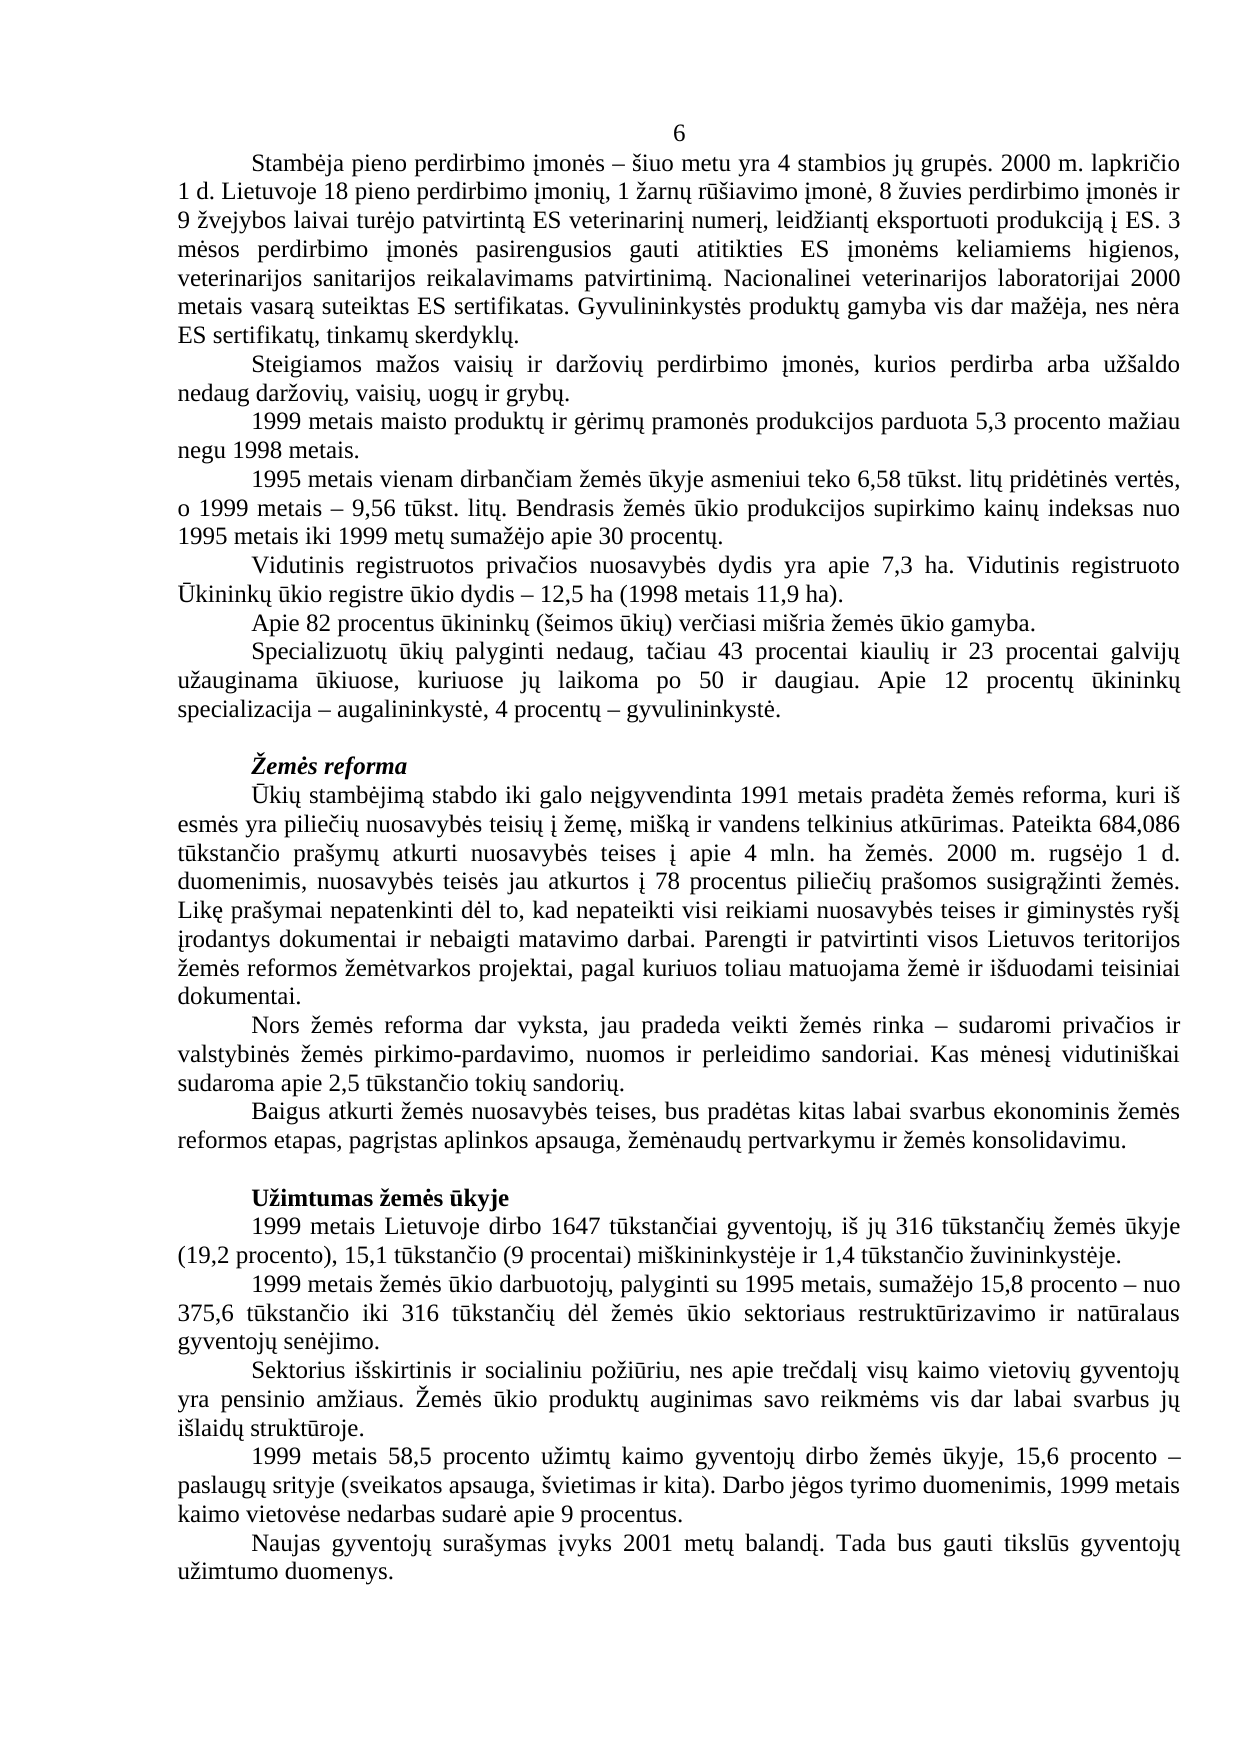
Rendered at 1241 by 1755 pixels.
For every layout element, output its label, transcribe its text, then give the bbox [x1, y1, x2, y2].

text 1999 metais žemės ūkio darbuotojų, palyginti su 1995 metais, sumažėjo 15,8 procento – nuo 375,6 tūkstančio iki 316 tūkstančių dėl žemės ūkio sektoriaus restruktūrizavimo ir natūralaus gyventojų senėjimo. [177, 1269, 1181, 1355]
text 1995 metais vienam dirbančiam žemės ūkyje asmeniui teko 6,58 tūkst. litų pridėtinės vertės, o 1999 metais – 9,56 tūkst. litų. Bendrasis žemės ūkio produkcijos supirkimo kainų indeksas nuo 1995 metais iki 1999 metų sumažėjo apie 30 procentų. [177, 464, 1181, 550]
text Baigus atkurti žemės nuosavybės teises, bus pradėtas kitas labai svarbus ekonominis žemės reformos etapas, pagrįstas aplinkos apsauga, žemėnaudų pertvarkymu ir žemės konsolidavimu. [177, 1096, 1181, 1154]
text Vidutinis registruotos privačios nuosavybės dydis yra apie 7,3 ha. Vidutinis registruoto Ūkininkų ūkio registre ūkio dydis – 12,5 ha (1998 metais 11,9 ha). [177, 550, 1181, 608]
text Nors žemės reforma dar vyksta, jau pradeda veikti žemės rinka – sudaromi privačios ir valstybinės žemės pirkimo-pardavimo, nuomos ir perleidimo sandoriai. Kas mėnesį vidutiniškai sudaroma apie 2,5 tūkstančio tokių sandorių. [177, 1010, 1181, 1096]
text Apie 82 procentus ūkininkų (šeimos ūkių) verčiasi mišria žemės ūkio gamyba. [177, 608, 1181, 636]
text Stambėja pieno perdirbimo įmonės – šiuo metu yra 4 stambios jų grupės. 2000 m. lapkričio 1 d. Lietuvoje 18 pieno perdirbimo įmonių, 1 žarnų rūšiavimo įmonė, 8 žuvies perdirbimo įmonės ir 9 žvejybos laivai turėjo patvirtintą ES veterinarinį numerį, leidžiantį eksportuoti produkciją į ES. 3 mėsos perdirbimo įmonės pasirengusios gauti atitikties ES įmonėms keliamiems higienos, veterinarijos sanitarijos reikalavimams patvirtinimą. Nacionalinei veterinarijos laboratorijai 2000 metais vasarą suteiktas ES sertifikatas. Gyvulininkystės produktų gamyba vis dar mažėja, nes nėra ES sertifikatų, tinkamų skerdyklų. [177, 148, 1181, 349]
text Ūkių stambėjimą stabdo iki galo neįgyvendinta 1991 metais pradėta žemės reforma, kuri iš esmės yra piliečių nuosavybės teisių į žemę, mišką ir vandens telkinius atkūrimas. Pateikta 684,086 tūkstančio prašymų atkurti nuosavybės teises į apie 4 mln. ha žemės. 2000 m. rugsėjo 1 d. duomenimis, nuosavybės teisės jau atkurtos į 78 procentus piliečių prašomos susigrąžinti žemės. Likę prašymai nepatenkinti dėl to, kad nepateikti visi reikiami nuosavybės teises ir giminystės ryšį įrodantys dokumentai ir nebaigti matavimo darbai. Parengti ir patvirtinti visos Lietuvos teritorijos žemės reformos žemėtvarkos projektai, pagal kuriuos toliau matuojama žemė ir išduodami teisiniai dokumentai. [177, 780, 1181, 1010]
text Specializuotų ūkių palyginti nedaug, tačiau 43 procentai kiaulių ir 23 procentai galvijų užauginama ūkiuose, kuriuose jų laikoma po 50 ir daugiau. Apie 12 procentų ūkininkų specializacija – augalininkystė, 4 procentų – gyvulininkystė. [177, 636, 1181, 723]
text Naujas gyventojų surašymas įvyks 2001 metų balandį. Tada bus gauti tikslūs gyventojų užimtumo duomenys. [177, 1528, 1181, 1585]
text 1999 metais Lietuvoje dirbo 1647 tūkstančiai gyventojų, iš jų 316 tūkstančių žemės ūkyje (19,2 procento), 15,1 tūkstančio (9 procentai) miškininkystėje ir 1,4 tūkstančio žuvininkystėje. [177, 1211, 1181, 1269]
text Sektorius išskirtinis ir socialiniu požiūriu, nes apie trečdalį visų kaimo vietovių gyventojų yra pensinio amžiaus. Žemės ūkio produktų auginimas savo reikmėms vis dar labai svarbus jų išlaidų struktūroje. [177, 1355, 1181, 1441]
text 1999 metais 58,5 procento užimtų kaimo gyventojų dirbo žemės ūkyje, 15,6 procento – paslaugų srityje (sveikatos apsauga, švietimas ir kita). Darbo jėgos tyrimo duomenimis, 1999 metais kaimo vietovėse nedarbas sudarė apie 9 procentus. [177, 1441, 1181, 1528]
text Steigiamos mažos vaisių ir daržovių perdirbimo įmonės, kurios perdirba arba užšaldo nedaug daržovių, vaisių, uogų ir grybų. [177, 349, 1181, 406]
text Žemės reforma [177, 751, 1181, 780]
text Užimtumas žemės ūkyje [177, 1183, 1181, 1211]
text 1999 metais maisto produktų ir gėrimų pramonės produkcijos parduota 5,3 procento mažiau negu 1998 metais. [177, 406, 1181, 464]
